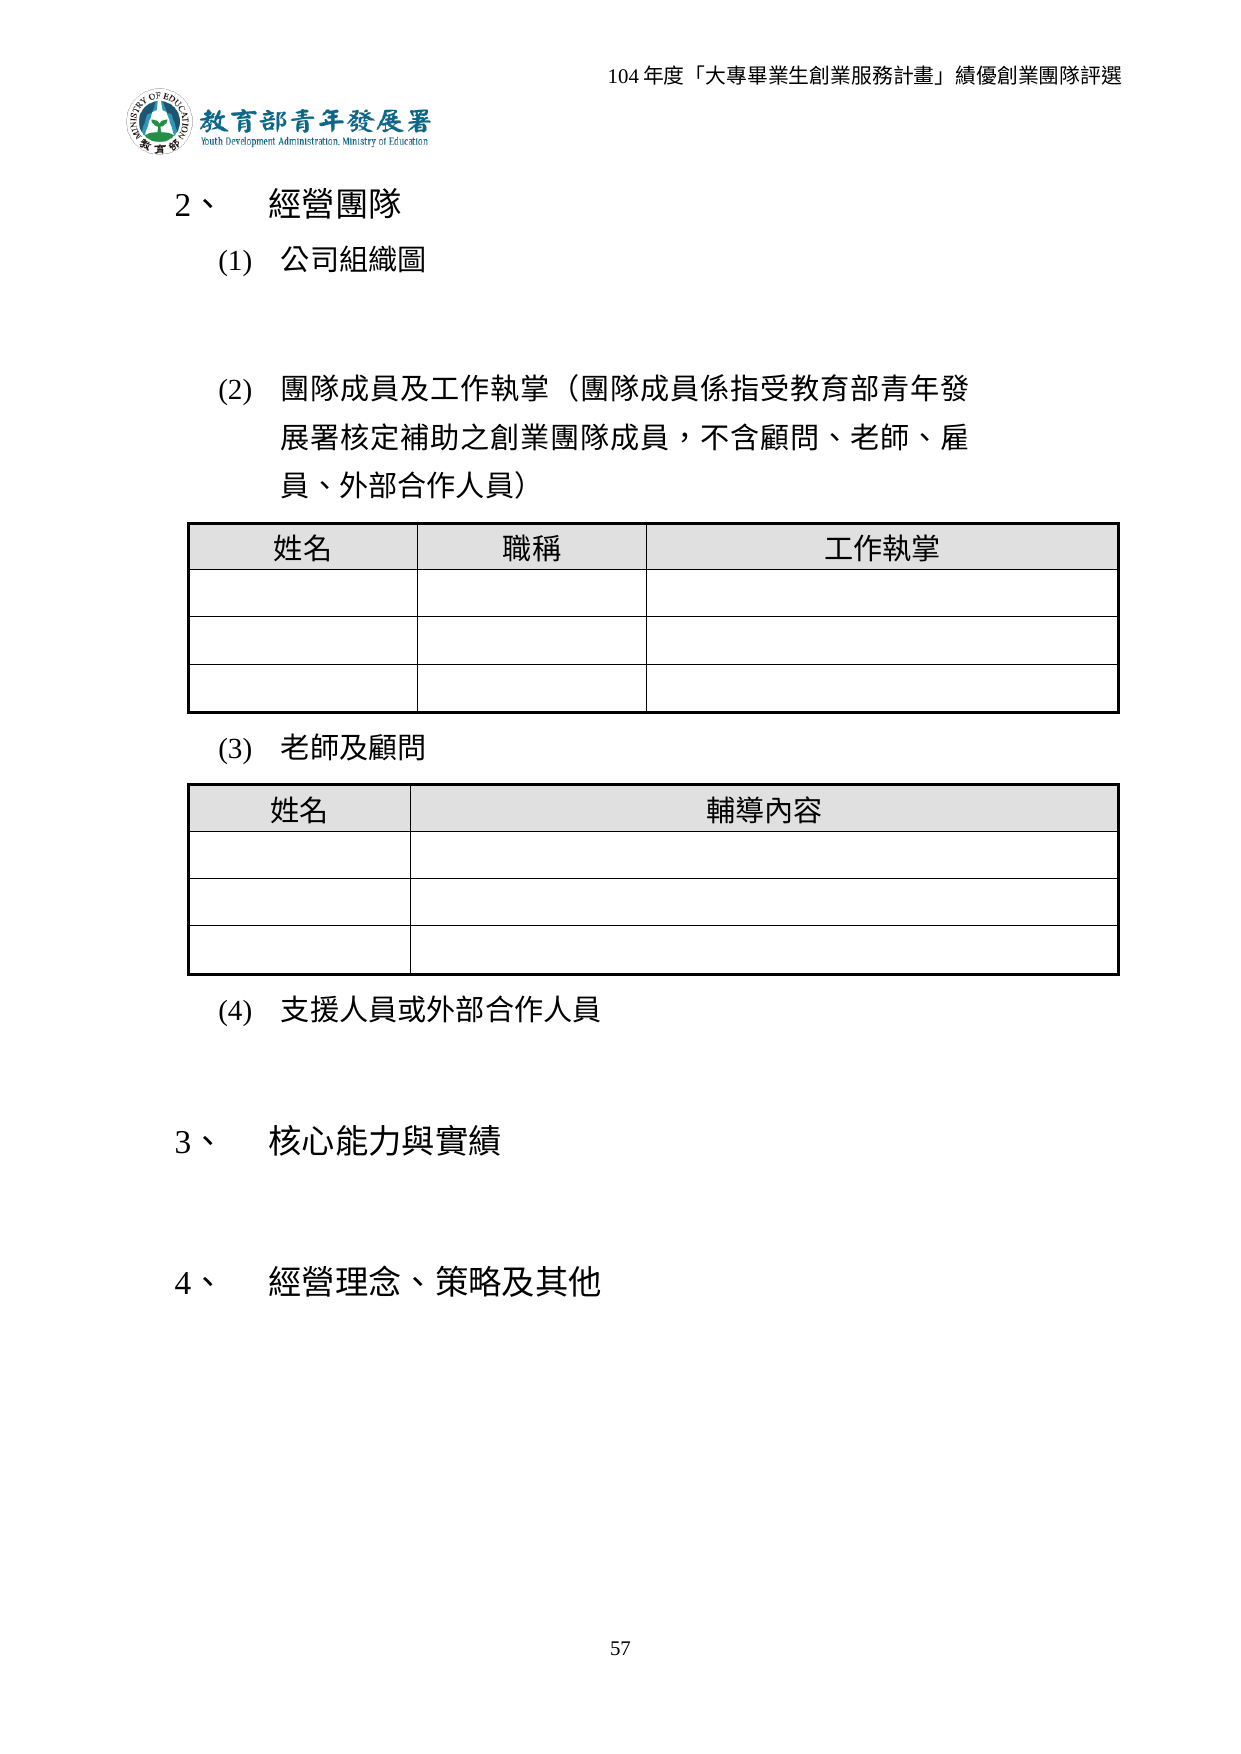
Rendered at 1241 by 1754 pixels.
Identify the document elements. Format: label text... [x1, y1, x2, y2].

table_cell [190, 617, 417, 663]
table_header 職稱 [418, 525, 646, 569]
list 老師及顧問 [218, 724, 971, 767]
list 團隊成員及工作執掌（團隊成員係指受教育部青年發展署核定補助之創業團隊成員，不含顧問、老師、雇員、外部合作人員） [218, 366, 971, 505]
table_cell [411, 832, 1117, 878]
table_cell [190, 665, 417, 711]
table_header 工作執掌 [647, 525, 1117, 569]
table_header 姓名 [190, 786, 410, 831]
table_cell [647, 665, 1117, 711]
table_cell [190, 926, 410, 972]
table_cell [418, 617, 646, 663]
table_header 姓名 [190, 525, 417, 569]
table_cell [647, 570, 1117, 616]
list 公司組織圖 [218, 237, 971, 279]
table_cell [190, 879, 410, 925]
table_cell [418, 665, 646, 711]
table_cell [411, 926, 1117, 972]
table_cell [418, 570, 646, 616]
table_cell [190, 570, 417, 616]
table_cell [411, 879, 1117, 925]
table_header 輔導內容 [411, 786, 1117, 831]
table_cell [190, 832, 410, 878]
list 支援人員或外部合作人員 [218, 986, 971, 1028]
list 經營理念、策略及其他 [118, 1256, 1122, 1304]
list 核心能力與實績 [118, 1115, 971, 1163]
table_cell [647, 617, 1117, 663]
list 經營團隊 [118, 178, 1122, 226]
